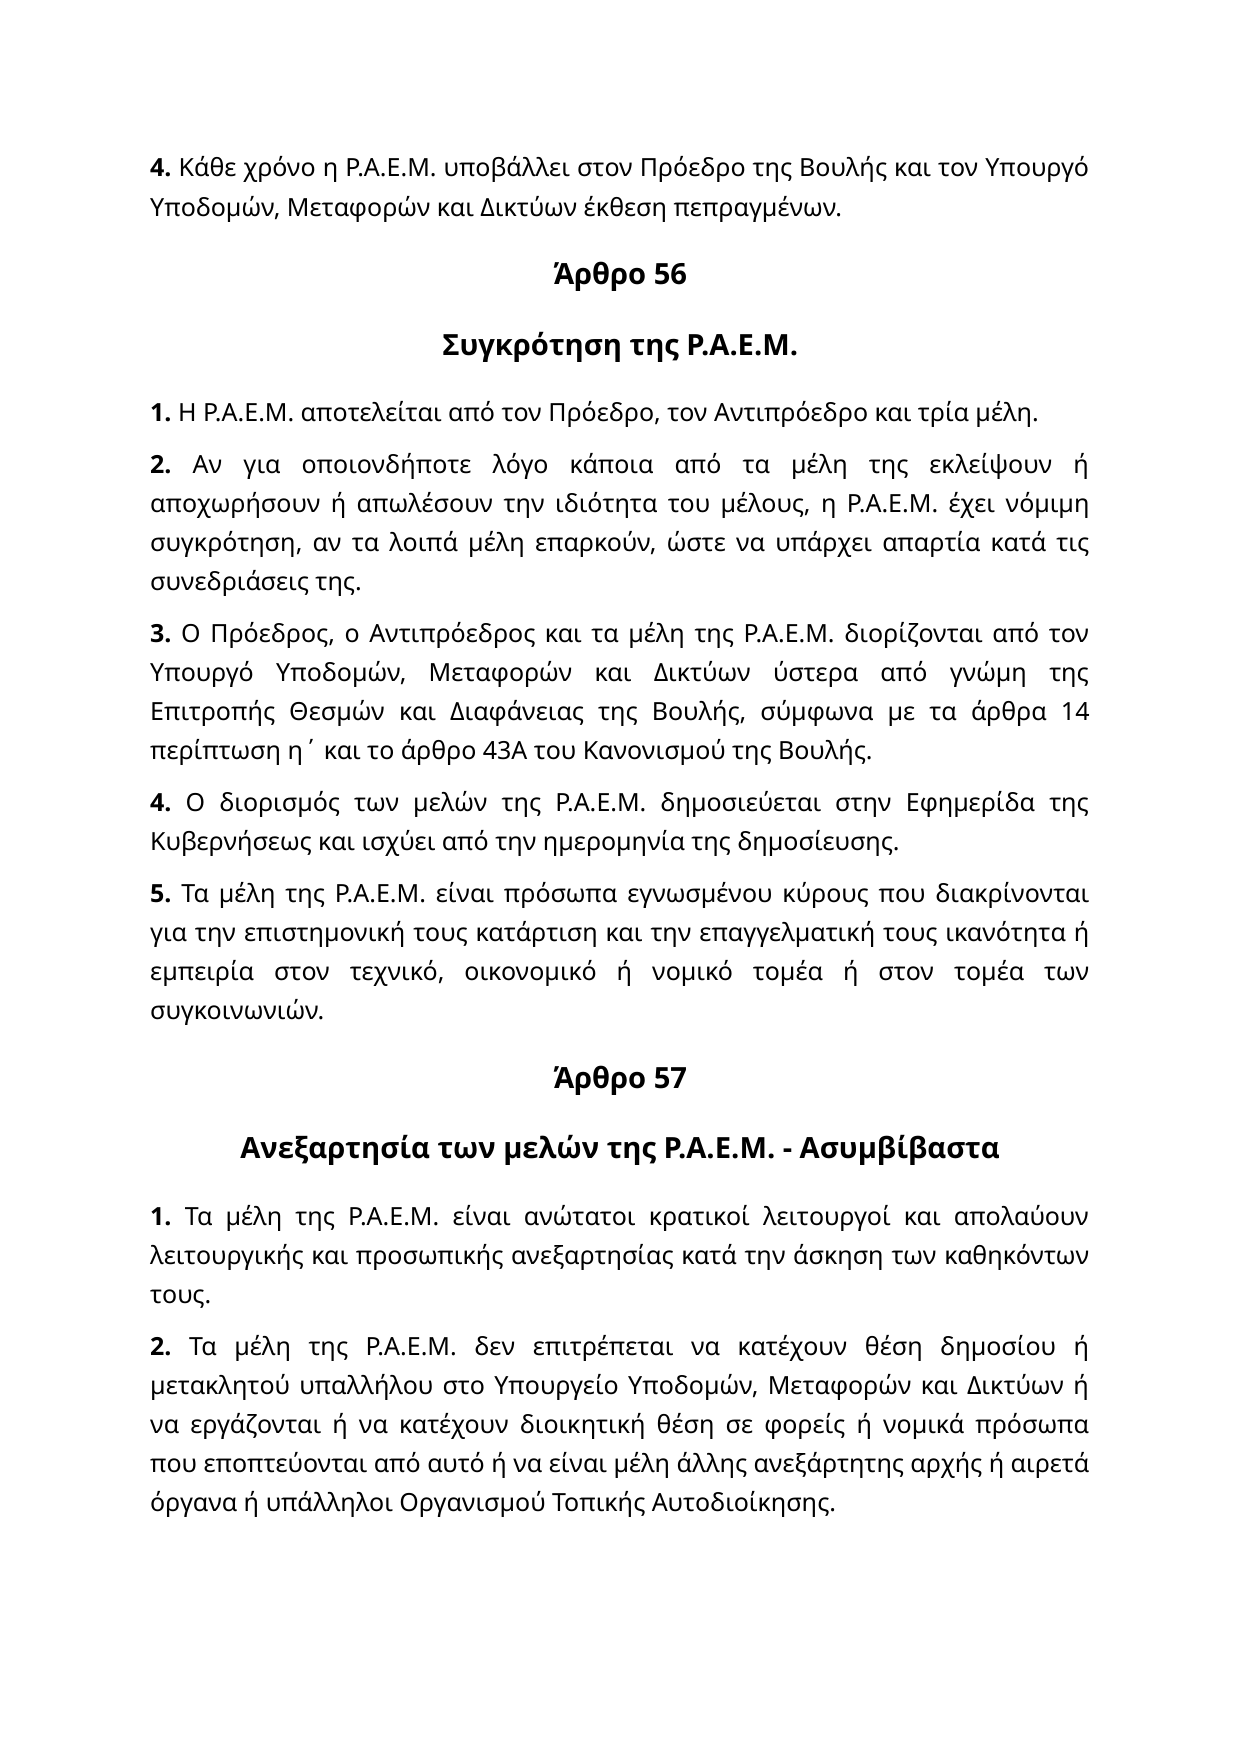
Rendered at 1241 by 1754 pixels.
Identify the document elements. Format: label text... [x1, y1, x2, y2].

text 5. Τα μέλη της Ρ.Α.Ε.Μ. είναι πρόσωπα εγνωσμένου κύρους που διακρίνονται για την επιστημονική τους κατάρτιση και την επαγγελματική τους ικανότητα ή εμπειρία στον τεχνικό, οικονομικό ή νομικό τομέα ή στον τομέα των συγκοινωνιών. [150, 875, 1090, 1027]
subtitle Άρθρο 56 [150, 253, 1090, 293]
text 2. Αν για οποιονδήποτε λόγο κάποια από τα μέλη της εκλείψουν ή αποχωρήσουν ή απωλέσουν την ιδιότητα του μέλους, η Ρ.Α.Ε.Μ. έχει νόμιμη συγκρότηση, αν τα λοιπά μέλη επαρκούν, ώστε να υπάρχει απαρτία κατά τις συνεδριάσεις της. [150, 446, 1090, 598]
text 3. Ο Πρόεδρος, ο Αντιπρόεδρος και τα μέλη της Ρ.Α.Ε.Μ. διορίζονται από τον Υπουργό Υποδομών, Μεταφορών και Δικτύων ύστερα από γνώμη της Επιτροπής Θεσμών και Διαφάνειας της Βουλής, σύμφωνα με τα άρθρα 14 περίπτωση η΄ και το άρθρο 43Α του Κανονισμού της Βουλής. [150, 615, 1090, 767]
subtitle Άρθρο 57 [150, 1057, 1090, 1097]
text 4. Ο διορισμός των μελών της Ρ.Α.Ε.Μ. δημοσιεύεται στην Εφημερίδα της Κυβερνήσεως και ισχύει από την ημερομηνία της δημοσίευσης. [150, 784, 1090, 858]
subtitle Συγκρότηση της Ρ.Α.Ε.Μ. [150, 324, 1090, 364]
text 1. Η Ρ.Α.Ε.Μ. αποτελείται από τον Πρόεδρο, τον Αντιπρόεδρο και τρία μέλη. [150, 394, 1090, 429]
text 2. Τα μέλη της Ρ.Α.Ε.Μ. δεν επιτρέπεται να κατέχουν θέση δημοσίου ή μετακλητού υπαλλήλου στο Υπουργείο Υποδομών, Μεταφορών και Δικτύων ή να εργάζονται ή να κατέχουν διοικητική θέση σε φορείς ή νομικά πρόσωπα που εποπτεύονται από αυτό ή να είναι μέλη άλλης ανεξάρτητης αρχής ή αιρετά όργανα ή υπάλληλοι Οργανισμού Τοπικής Αυτοδιοίκησης. [150, 1328, 1090, 1519]
text 4. Κάθε χρόνο η Ρ.Α.Ε.Μ. υποβάλλει στον Πρόεδρο της Βουλής και τον Υπουργό Υποδομών, Μεταφορών και Δικτύων έκθεση πεπραγμένων. [150, 150, 1090, 223]
text 1. Τα μέλη της Ρ.Α.Ε.Μ. είναι ανώτατοι κρατικοί λειτουργοί και απολαύουν λειτουργικής και προσωπικής ανεξαρτησίας κατά την άσκηση των καθηκόντων τους. [150, 1198, 1090, 1311]
subtitle Ανεξαρτησία των μελών της Ρ.Α.Ε.Μ. - Ασυμβίβαστα [150, 1128, 1090, 1167]
